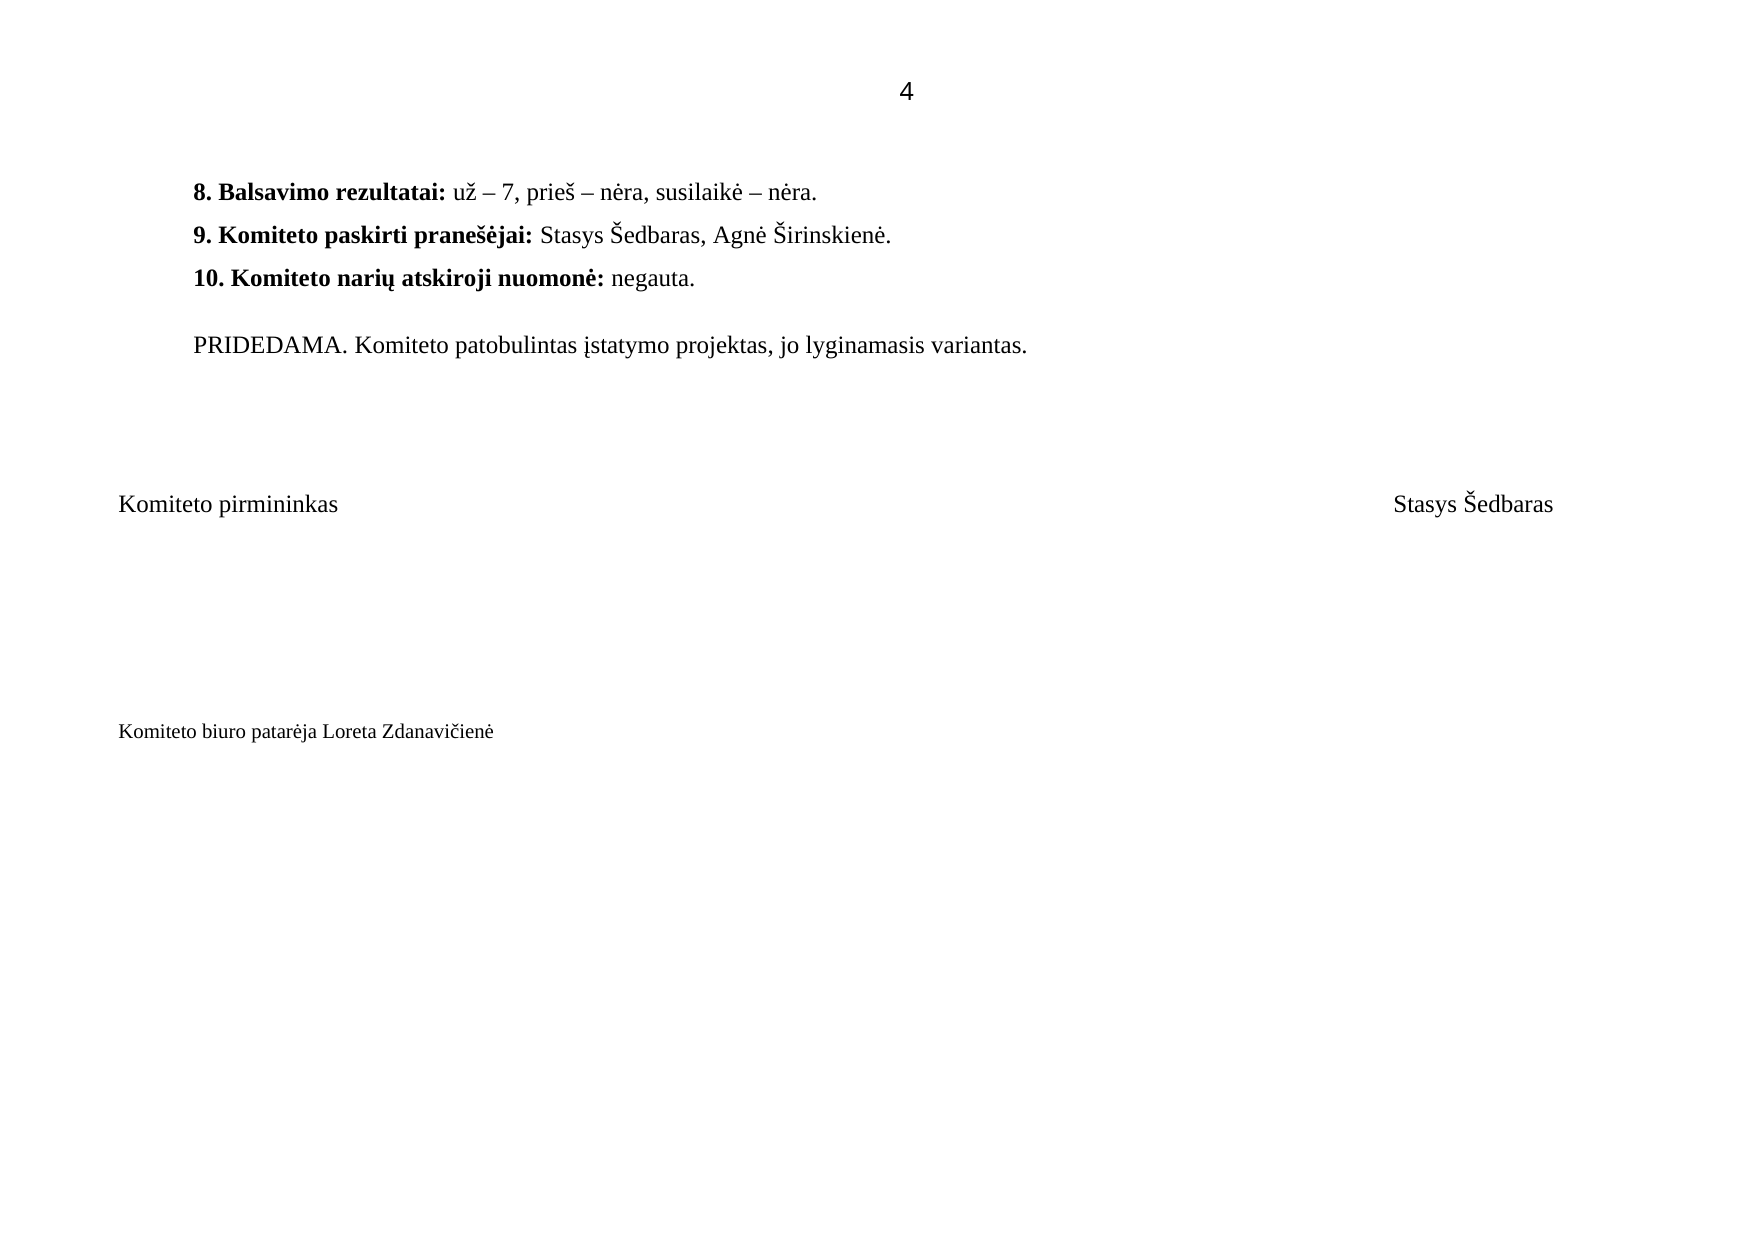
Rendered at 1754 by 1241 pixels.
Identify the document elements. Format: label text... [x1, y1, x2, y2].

text 10. Komiteto narių atskiroji nuomonė: negauta. [118, 263, 1695, 292]
text Komiteto pirmininkas (Parašas) Stasys Šedbaras [118, 489, 1695, 517]
text 8. Balsavimo rezultatai: už – 7, prieš – nėra, susilaikė – nėra. [118, 177, 1695, 206]
text 9. Komiteto paskirti pranešėjai: Stasys Šedbaras, Agnė Širinskienė. [118, 220, 1695, 249]
text PRIDEDAMA. Komiteto patobulintas įstatymo projektas, jo lyginamasis variantas. [118, 331, 1695, 359]
text Komiteto biuro patarėja Loreta Zdanavičienė [118, 719, 1695, 743]
